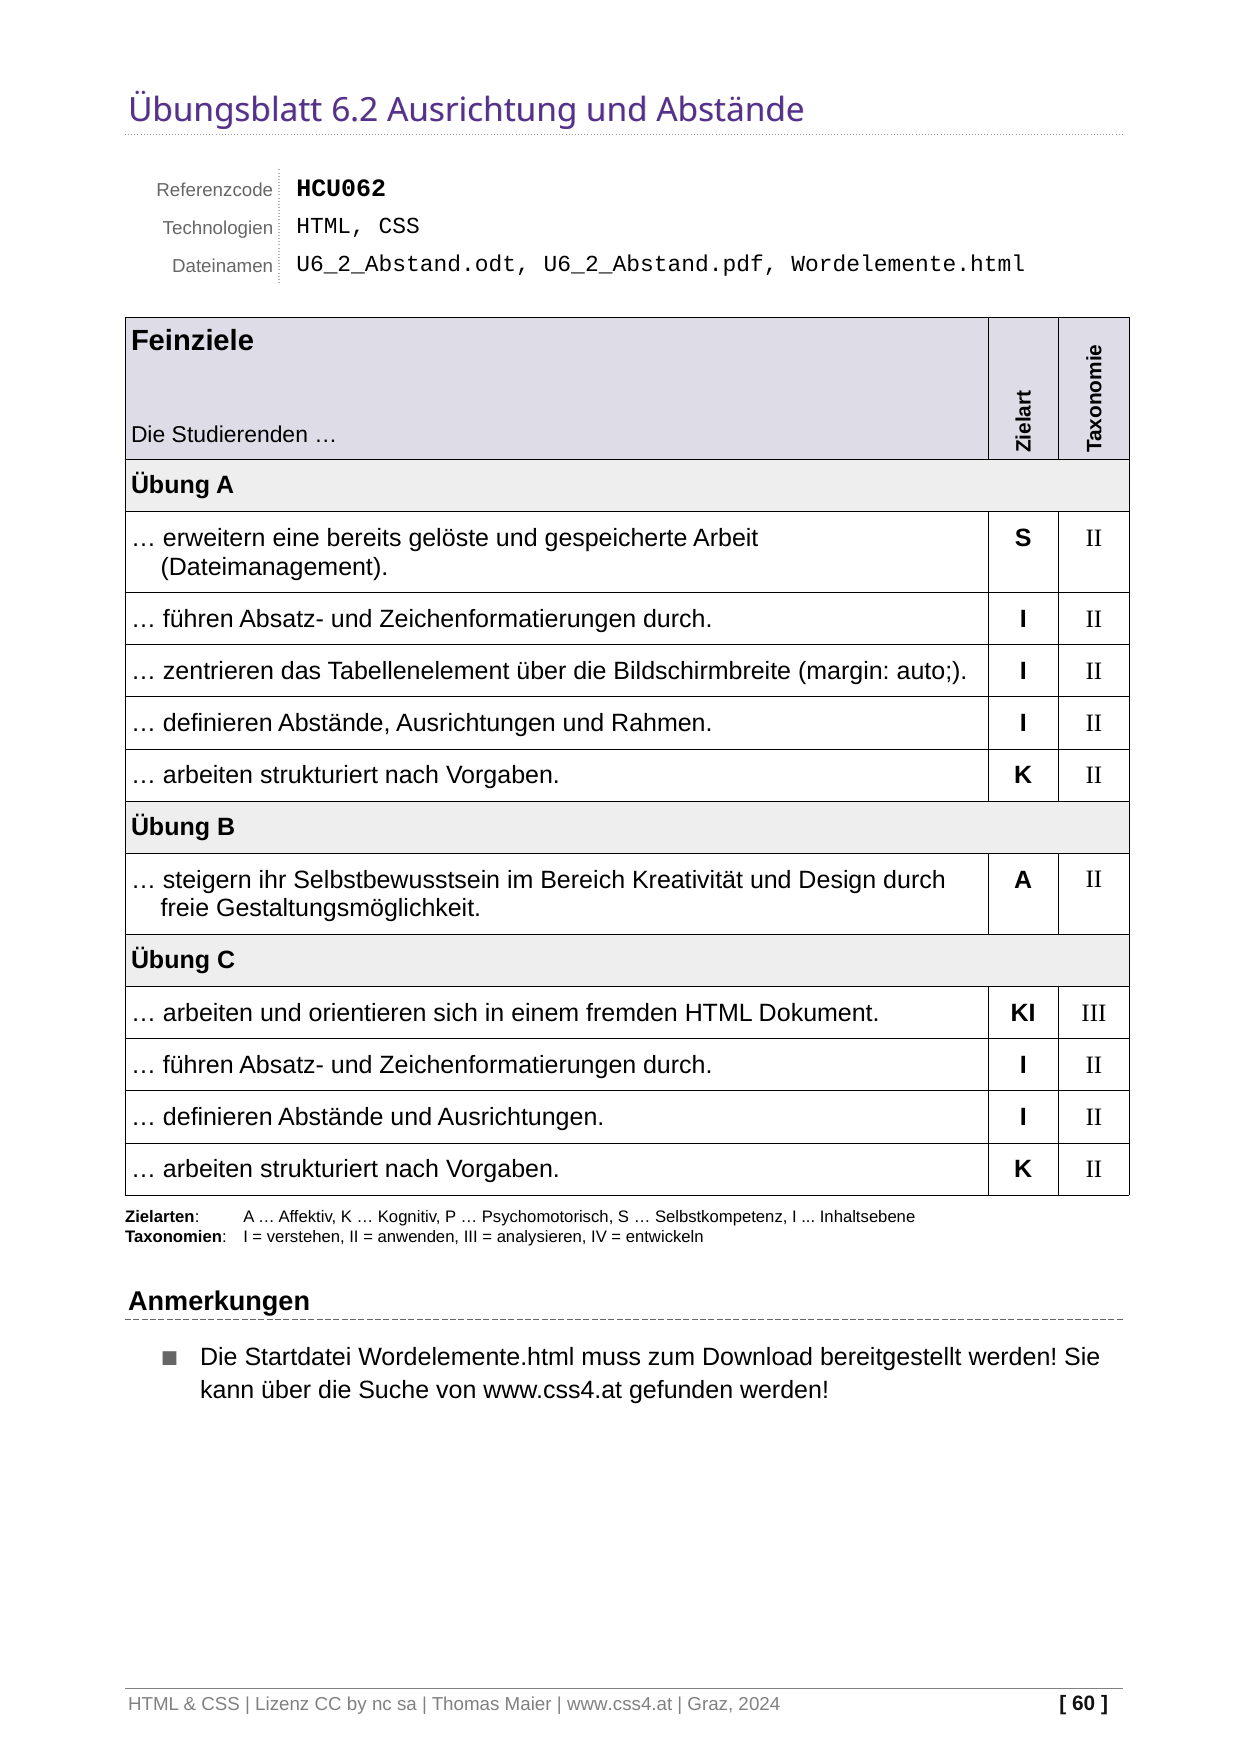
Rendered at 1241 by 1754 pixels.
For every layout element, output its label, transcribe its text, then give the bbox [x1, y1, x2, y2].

table_cell I [989, 1091, 1058, 1142]
table_cell … definieren Abstände und Ausrichtungen. [126, 1091, 988, 1142]
table_cell Übung B [126, 802, 1129, 853]
text Anmerkungen [125, 1282, 1123, 1319]
table_cell I [989, 645, 1058, 696]
text Zielarten: A … Affektiv, K … Kognitiv, P … Psychomotorisch, S … Selbstkompetenz, I ... Inhaltsebene Taxonomien: I = verstehen, II = anwenden, III = analysieren, IV = entwickeln [125, 1207, 1123, 1246]
table_cell Technologien [125, 209, 278, 247]
list Die Startdatei Wordelemente.html muss zum Download bereitgestellt werden! Sie kann über die Suche von www.css4.at gefunden werden! [162, 1342, 1123, 1404]
table_cell II [1059, 645, 1129, 696]
table_cell KI [989, 987, 1058, 1038]
table_cell II [1059, 750, 1129, 801]
table_cell … führen Absatz- und Zeichenformatierungen durch. [126, 593, 988, 644]
table_cell II [1059, 1091, 1129, 1142]
table_cell K [989, 1144, 1058, 1195]
table_cell … arbeiten strukturiert nach Vorgaben. [126, 750, 988, 801]
subtitle Übungsblatt 6.2 Ausrichtung und Abstände [125, 83, 1123, 134]
table_cell … zentrieren das Tabellenelement über die Bildschirmbreite (margin: auto;). [126, 645, 988, 696]
table_cell A [989, 854, 1058, 934]
table_cell Übung A [126, 460, 1129, 511]
table_cell I [989, 593, 1058, 644]
table_cell … definieren Abstände, Ausrichtungen und Rahmen. [126, 697, 988, 748]
table_cell III [1059, 987, 1129, 1038]
table_cell II [1059, 593, 1129, 644]
table_header HCU062 [279, 169, 1129, 209]
table_cell II [1059, 512, 1129, 592]
table_cell U6_2_Abstand.odt, U6_2_Abstand.pdf, Wordelemente.html [279, 247, 1129, 284]
table_cell … arbeiten und orientieren sich in einem fremden HTML Dokument. [126, 987, 988, 1038]
table_cell II [1059, 1039, 1129, 1090]
table_cell Dateinamen [125, 247, 278, 284]
table_cell … führen Absatz- und Zeichenformatierungen durch. [126, 1039, 988, 1090]
table_header Taxonomie [1059, 318, 1129, 459]
table_cell S [989, 512, 1058, 592]
table_header Referenzcode [125, 169, 278, 209]
table_cell HTML, CSS [279, 209, 1129, 247]
table_cell II [1059, 854, 1129, 934]
table_cell … arbeiten strukturiert nach Vorgaben. [126, 1144, 988, 1195]
table_cell K [989, 750, 1058, 801]
table_cell II [1059, 697, 1129, 748]
table_header Zielart [989, 318, 1058, 459]
table_cell … erweitern eine bereits gelöste und gespeicherte Arbeit (Dateimanagement). [126, 512, 988, 592]
table_cell I [989, 1039, 1058, 1090]
table_header Feinziele Die Studierenden … [126, 318, 988, 459]
table_cell II [1059, 1144, 1129, 1195]
table_cell Übung C [126, 935, 1129, 986]
table_cell … steigern ihr Selbstbewusstsein im Bereich Kreativität und Design durch freie Gestaltungsmöglichkeit. [126, 854, 988, 934]
table_cell I [989, 697, 1058, 748]
